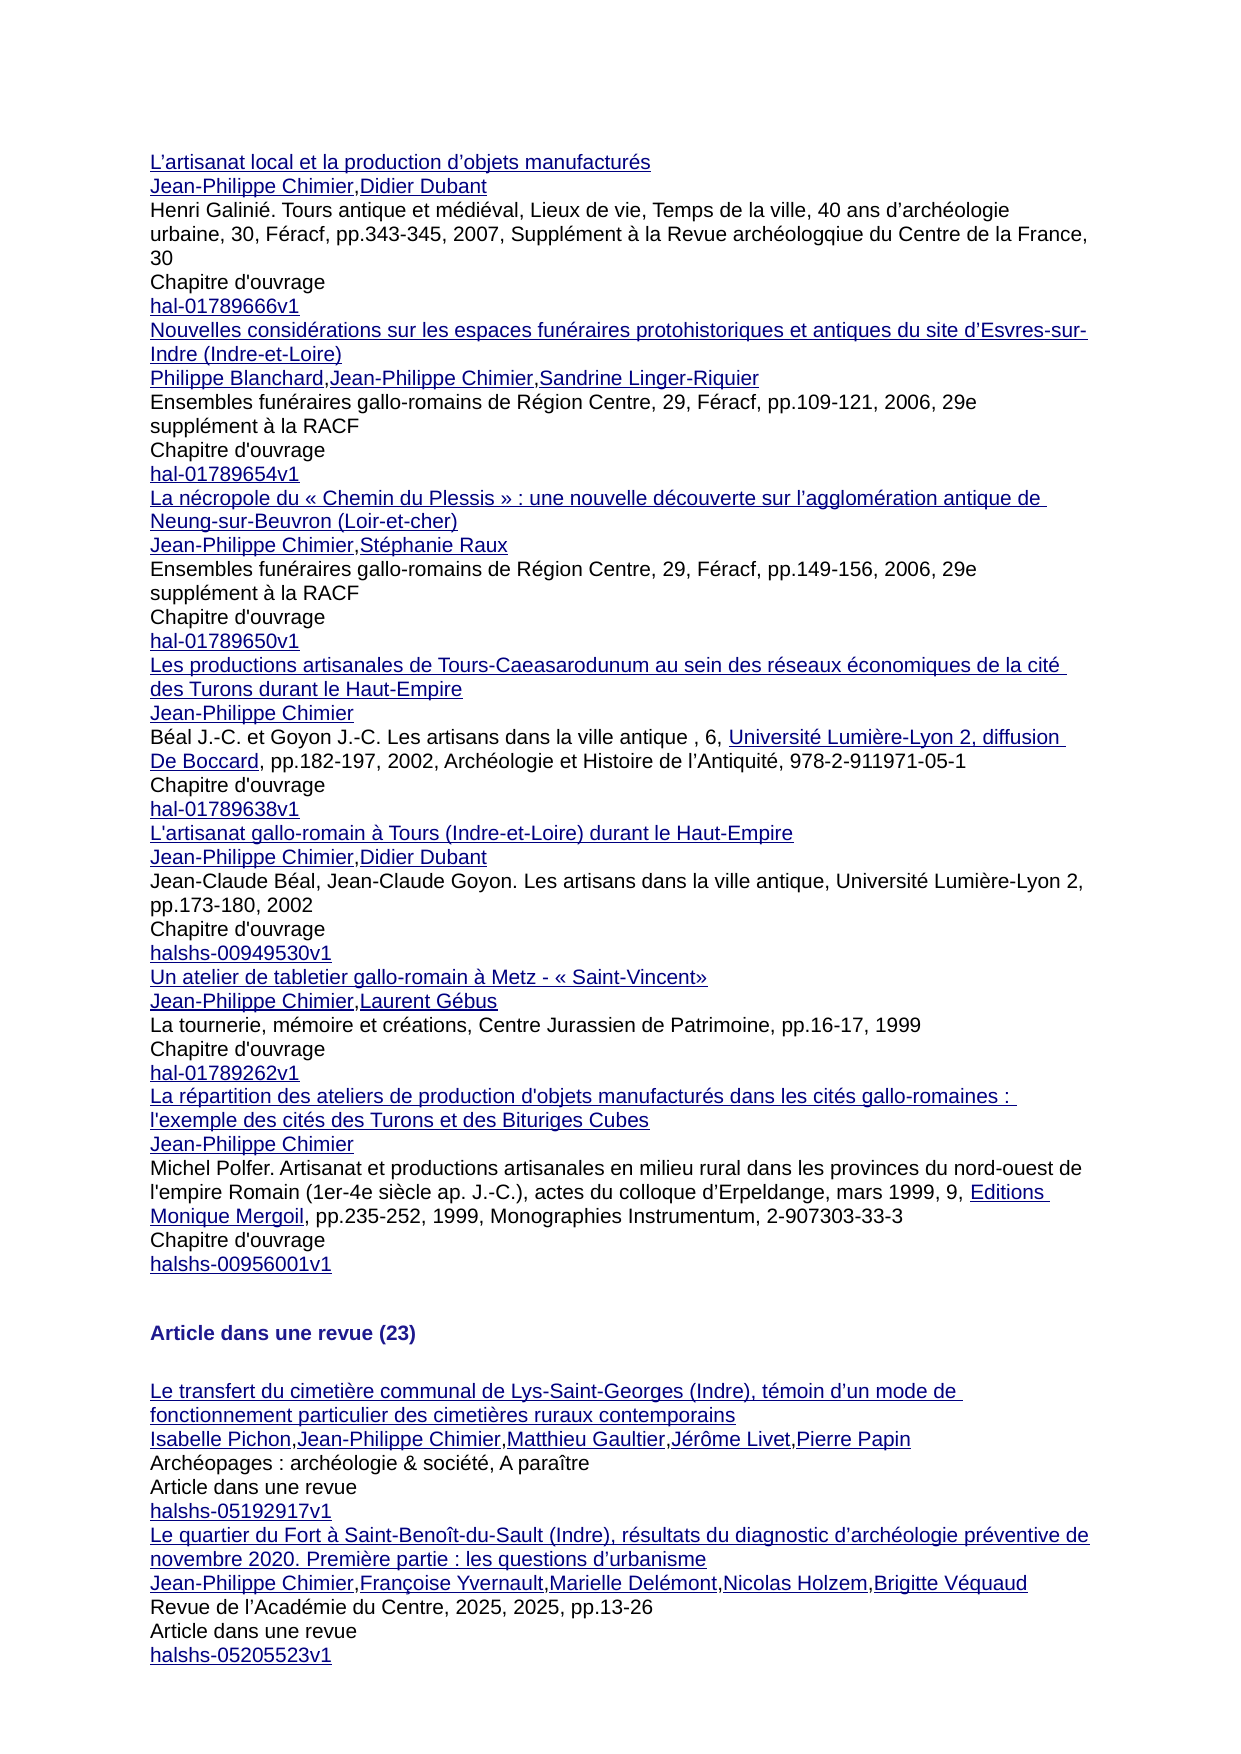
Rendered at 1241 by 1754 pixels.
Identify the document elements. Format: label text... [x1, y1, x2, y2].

table_cell Les productions artisanales de Tours-Caeasarodunum au sein des réseaux économiques de la cité des Turons durant le Haut-Empire Jean-Philippe Chimier Béal J.-C. et Goyon J.-C. Les artisans dans la ville antique , 6, Université Lumière-Lyon 2, diffusion De Boccard, pp.182-197, 2002, Archéologie et Histoire de l’Antiquité, 978-2-911971-05-1 Chapitre d'ouvrage hal-01789638v1 [150, 653, 1090, 821]
table_cell La nécropole du « Chemin du Plessis » : une nouvelle découverte sur l’agglomération antique de Neung-sur-Beuvron (Loir-et-cher) Jean-Philippe Chimier,Stéphanie Raux Ensembles funéraires gallo-romains de Région Centre, 29, Féracf, pp.149-156, 2006, 29e supplément à la RACF Chapitre d'ouvrage hal-01789650v1 [150, 485, 1090, 653]
subtitle Article dans une revue (23) [150, 1321, 1090, 1345]
table_cell Le quartier du Fort à Saint-Benoît-du-Sault (Indre), résultats du diagnostic d’archéologie préventive de [150, 1523, 1090, 1544]
table_cell L’artisanat local et la production d’objets manufacturés Jean-Philippe Chimier,Didier Dubant Henri Galinié. Tours antique et médiéval, Lieux de vie, Temps de la ville, 40 ans d’archéologie urbaine, 30, Féracf, pp.343-345, 2007, Supplément à la Revue archéologqiue du Centre de la France, 30 Chapitre d'ouvrage hal-01789666v1 [150, 150, 1090, 318]
table_cell Un atelier de tabletier gallo-romain à Metz - « Saint-Vincent» Jean-Philippe Chimier,Laurent Gébus La tournerie, mémoire et créations, Centre Jurassien de Patrimoine, pp.16-17, 1999 Chapitre d'ouvrage hal-01789262v1 [150, 965, 1090, 1084]
table_cell Nouvelles considérations sur les espaces funéraires protohistoriques et antiques du site d’Esvres-sur-Indre (Indre-et-Loire) Philippe Blanchard,Jean-Philippe Chimier,Sandrine Linger-Riquier Ensembles funéraires gallo-romains de Région Centre, 29, Féracf, pp.109-121, 2006, 29e supplément à la RACF Chapitre d'ouvrage hal-01789654v1 [150, 318, 1090, 485]
table_cell novembre 2020. Première partie : les questions d’urbanisme Jean-Philippe Chimier,Françoise Yvernault,Marielle Delémont,Nicolas Holzem,Brigitte Véquaud Revue de l’Académie du Centre, 2025, 2025, pp.13-26 Article dans une revue halshs-05205523v1 [150, 1545, 1090, 1667]
table_cell L'artisanat gallo-romain à Tours (Indre-et-Loire) durant le Haut-Empire Jean-Philippe Chimier,Didier Dubant Jean-Claude Béal, Jean-Claude Goyon. Les artisans dans la ville antique, Université Lumière-Lyon 2, pp.173-180, 2002 Chapitre d'ouvrage halshs-00949530v1 [150, 821, 1090, 964]
table_header Le transfert du cimetière communal de Lys-Saint-Georges (Indre), témoin d’un mode de fonctionnement particulier des cimetières ruraux contemporains Isabelle Pichon,Jean-Philippe Chimier,Matthieu Gaultier,Jérôme Livet,Pierre Papin Archéopages : archéologie & société, A paraître Article dans une revue halshs-05192917v1 [150, 1379, 1090, 1523]
table_cell La répartition des ateliers de production d'objets manufacturés dans les cités gallo-romaines : l'exemple des cités des Turons et des Bituriges Cubes Jean-Philippe Chimier Michel Polfer. Artisanat et productions artisanales en milieu rural dans les provinces du nord-ouest de l'empire Romain (1er-4e siècle ap. J.-C.), actes du colloque d’Erpeldange, mars 1999, 9, Editions Monique Mergoil, pp.235-252, 1999, Monographies Instrumentum, 2-907303-33-3 Chapitre d'ouvrage halshs-00956001v1 [150, 1084, 1090, 1276]
